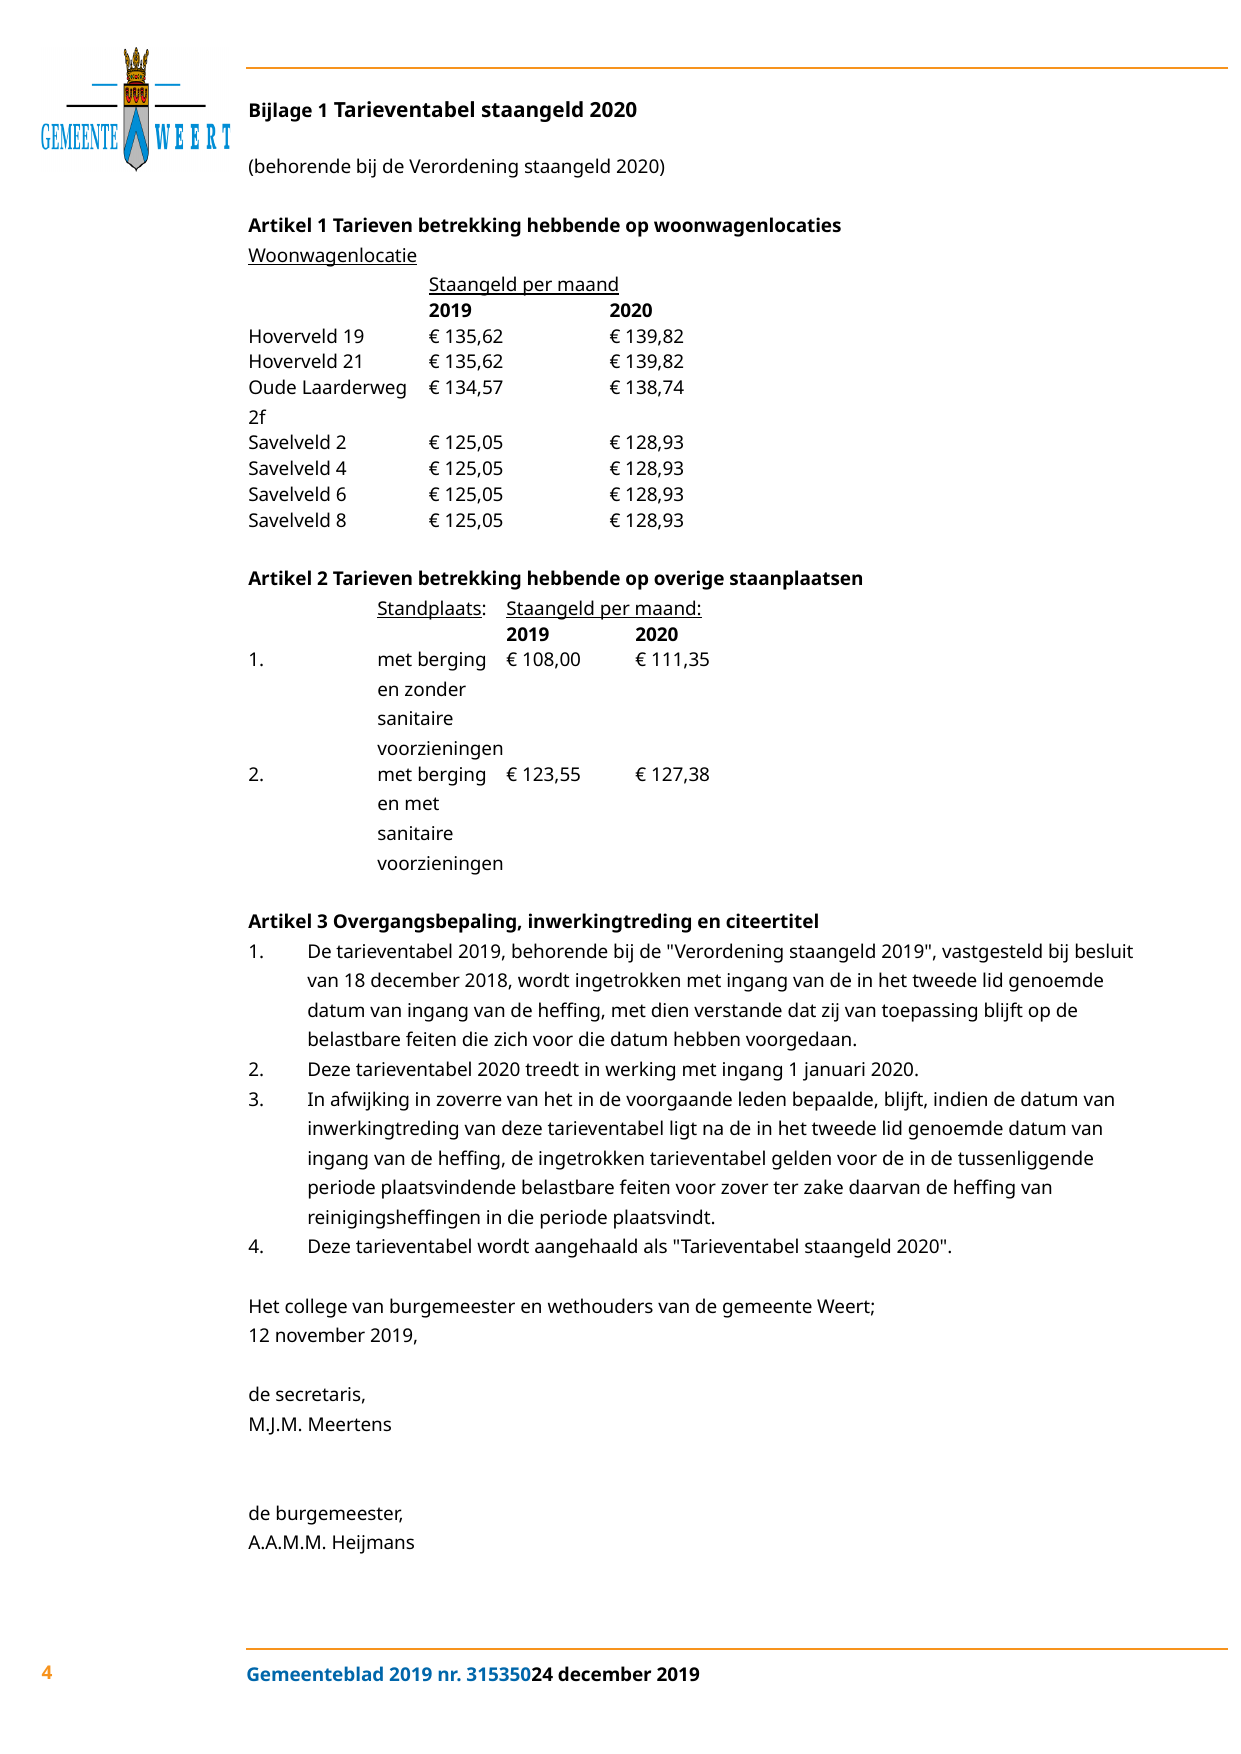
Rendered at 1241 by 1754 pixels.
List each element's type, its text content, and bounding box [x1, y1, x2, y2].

text (behorende bij de Verordening staangeld 2020) [248, 153, 1152, 179]
text Artikel 3 Overgangsbepaling, inwerkingtreding en citeertitel [248, 908, 1152, 934]
table_cell € 111,35 [635, 646, 764, 761]
table_cell € 128,93 [609, 455, 790, 481]
list In afwijking in zoverre van het in de voorgaande leden bepaalde, blijft, indien de datum van inwerkingtreding van deze tarieventabel ligt na de in het tweede lid genoemde datum van ingang van de heffing, de ingetrokken tarieventabel gelden voor de in de tussenliggende periode plaatsvindende belastbare feiten voor zover ter zake daarvan de heffing van reinigingsheffingen in die periode plaatsvindt. [248, 1086, 1152, 1230]
table_cell [377, 621, 506, 646]
table_cell € 139,82 [609, 323, 790, 348]
table_cell Savelveld 8 [248, 507, 429, 532]
text A.A.M.M. Heijmans [248, 1529, 1152, 1555]
table_cell € 127,38 [635, 761, 764, 875]
table_cell 2. [248, 761, 377, 875]
table_cell Hoverveld 19 [248, 323, 429, 348]
table_cell € 123,55 [506, 761, 635, 875]
table_cell € 108,00 [506, 646, 635, 761]
table_cell 2020 [609, 297, 790, 323]
table_cell 2019 [429, 297, 609, 323]
table_cell [248, 621, 377, 646]
table_header Woonwagenlocatie [248, 242, 429, 297]
table_cell € 125,05 [429, 507, 609, 532]
table_cell Oude Laarderweg 2f [248, 374, 429, 429]
table_cell met berging en zonder sanitaire voorzieningen [377, 646, 506, 761]
table_cell € 125,05 [429, 430, 609, 455]
table_cell Savelveld 4 [248, 455, 429, 481]
picture [41, 47, 231, 172]
table_cell 1. [248, 646, 377, 761]
table_header Staangeld per maand: [506, 595, 764, 621]
text de burgemeester, [248, 1500, 1152, 1526]
table_header [248, 595, 377, 621]
table_cell € 138,74 [609, 374, 790, 429]
text Het college van burgemeester en wethouders van de gemeente Weert; [248, 1293, 1152, 1318]
text de secretaris, [248, 1382, 1152, 1407]
table_cell € 135,62 [429, 323, 609, 348]
table_header Standplaats: [377, 595, 506, 621]
table_cell Savelveld 6 [248, 481, 429, 507]
text 12 november 2019, [248, 1322, 1152, 1348]
list Deze tarieventabel wordt aangehaald als "Tarieventabel staangeld 2020". [248, 1234, 1152, 1259]
text Artikel 2 Tarieven betrekking hebbende op overige staanplaatsen [248, 565, 1152, 591]
table_cell € 134,57 [429, 374, 609, 429]
table_cell Hoverveld 21 [248, 349, 429, 374]
table_cell € 125,05 [429, 481, 609, 507]
table_header Staangeld per maand [429, 242, 790, 297]
table_cell € 128,93 [609, 481, 790, 507]
text Bijlage 1 Tarieventabel staangeld 2020 [248, 95, 1152, 123]
text Artikel 1 Tarieven betrekking hebbende op woonwagenlocaties [248, 212, 1152, 238]
table_cell € 128,93 [609, 507, 790, 532]
table_cell € 135,62 [429, 349, 609, 374]
table_cell € 125,05 [429, 455, 609, 481]
list De tarieventabel 2019, behorende bij de "Verordening staangeld 2019", vastgesteld bij besluit van 18 december 2018, wordt ingetrokken met ingang van de in het tweede lid genoemde datum van ingang van de heffing, met dien verstande dat zij van toepassing blijft op de belastbare feiten die zich voor die datum hebben voorgedaan. [248, 938, 1152, 1052]
list Deze tarieventabel 2020 treedt in werking met ingang 1 januari 2020. [248, 1056, 1152, 1082]
table_cell 2020 [635, 621, 764, 646]
table_cell met berging en met sanitaire voorzieningen [377, 761, 506, 875]
table_cell € 128,93 [609, 430, 790, 455]
text M.J.M. Meertens [248, 1411, 1152, 1437]
table_cell Savelveld 2 [248, 430, 429, 455]
table_cell € 139,82 [609, 349, 790, 374]
table_cell [248, 297, 429, 323]
table_cell 2019 [506, 621, 635, 646]
